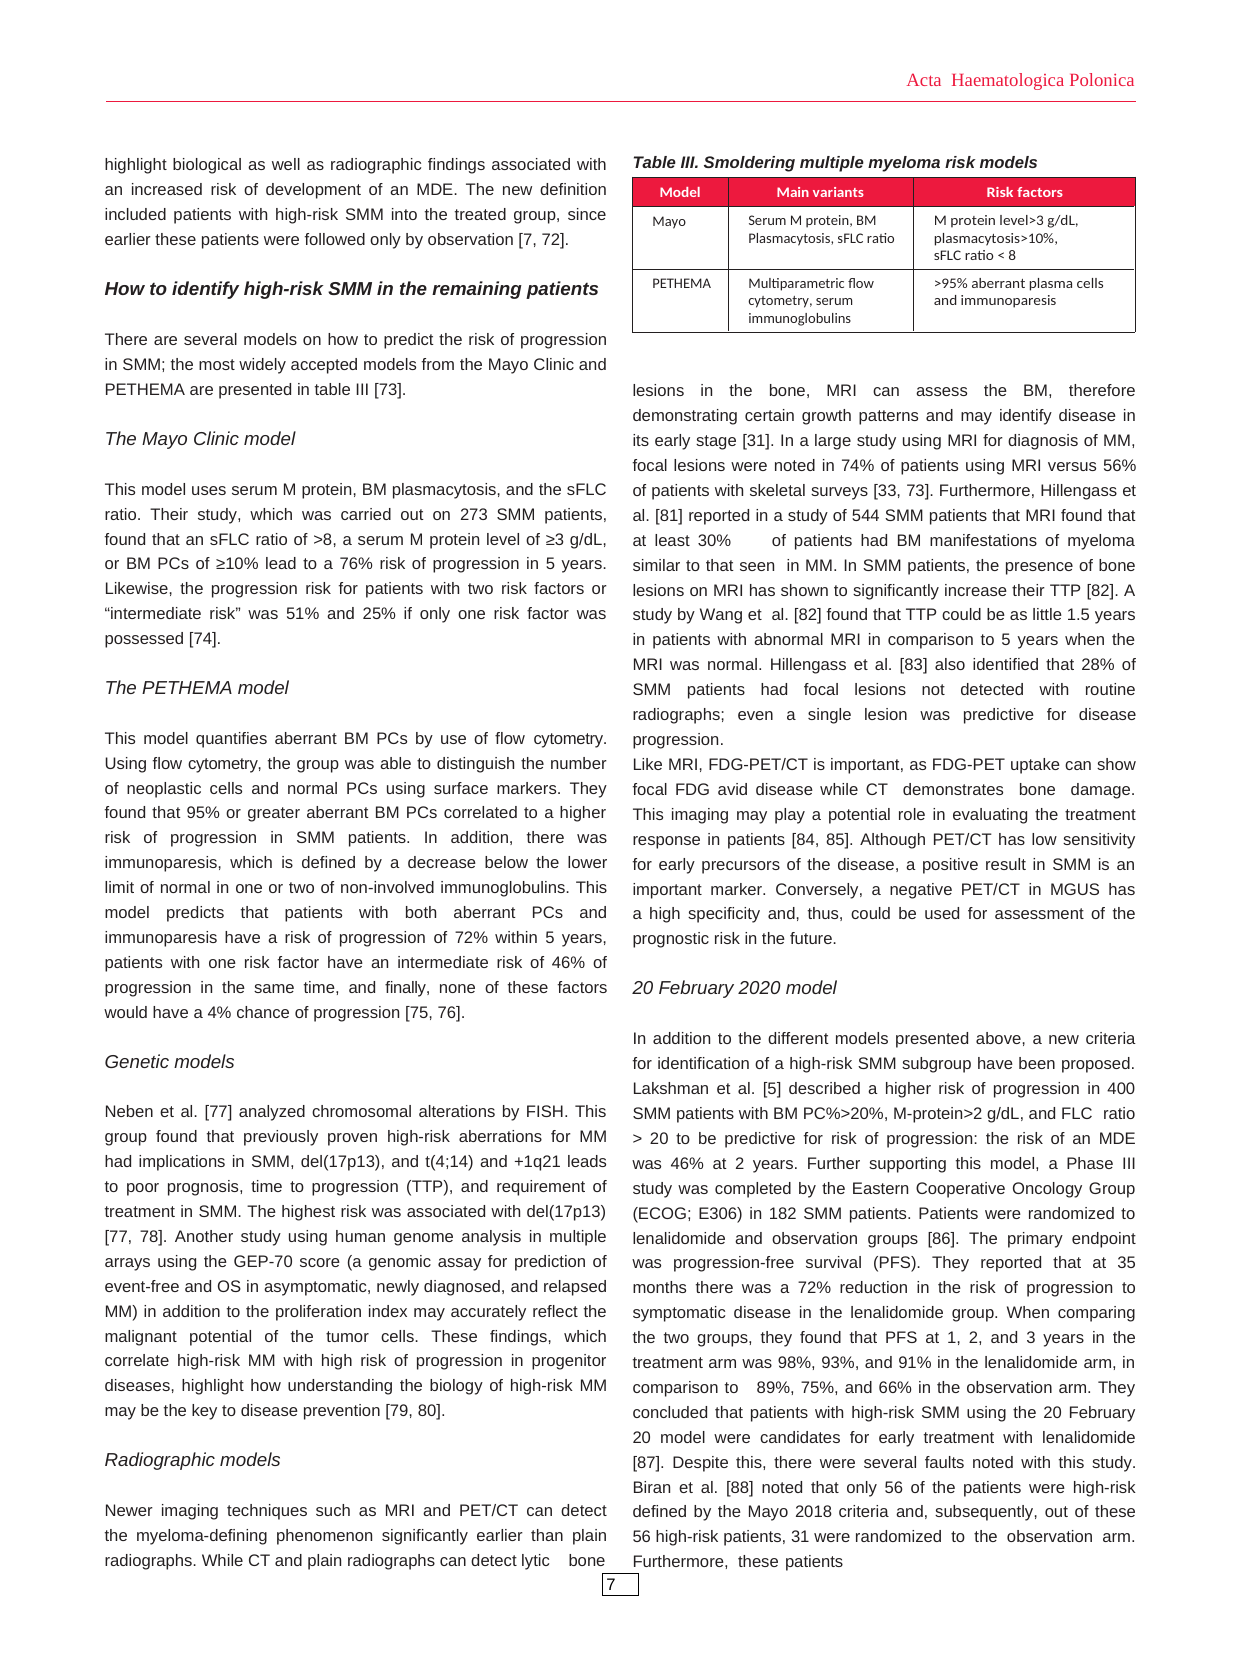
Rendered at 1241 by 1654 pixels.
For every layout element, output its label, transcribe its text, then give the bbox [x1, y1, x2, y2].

table_cell Serum M protein, BM Plasmacytosis, sFLC ratio [729, 207, 913, 269]
text highlight biological as well as radiographic findings associated with an increased risk of development of an MDE. The new definition included patients with high-risk SMM into the treated group, since earlier these patients were followed only by observation [7, 72]. [104, 155, 607, 249]
text lesions in the bone, MRI can assess the BM, therefore demonstrating certain growth patterns and may identify disease in its early stage [31]. In a large study using MRI for diagnosis of MM, focal lesions were noted in 74% of patients using MRI versus 56% of patients with skeletal surveys [33, 73]. Furthermore, Hillengass et al. [81] reported in a study of 544 SMM patients that MRI found that at least 30% of patients had BM manifestations of myeloma similar to that seen in MM. In SMM patients, the presence of bone lesions on MRI has shown to significantly increase their TTP [82]. A study by Wang et al. [82] found that TTP could be as little 1.5 years in patients with abnormal MRI in comparison to 5 years when the MRI was normal. Hillengass et al. [83] also identified that 28% of SMM patients had focal lesions not detected with routine radiographs; even a single lesion was predictive for disease progression. [632, 381, 1136, 749]
table_header Main variants [729, 178, 913, 206]
text > 20 to be predictive for risk of progression: the risk of an MDE was 46% at 2 years. Further supporting this model, a Phase III study was completed by the Eastern Cooperative Oncology Group (ECOG; E306) in 182 SMM patients. Patients were randomized to lenalidomide and observation groups [86]. The primary endpoint was progression-free survival (PFS). They reported that at 35 months there was a 72% reduction in the risk of progression to symptomatic disease in the lenalidomide group. When comparing the two groups, they found that PFS at 1, 2, and 3 years in the treatment arm was 98%, 93%, and 91% in the lenalidomide arm, in comparison to 89%, 75%, and 66% in the observation arm. They concluded that patients with high-risk SMM using the 20 February 20 model were candidates for early treatment with lenalidomide [87]. Despite this, there were several faults noted with this study. Biran et al. [88] noted that only 56 of the patients were high-risk defined by the Mayo 2018 criteria and, subsequently, out of these 56 high-risk patients, 31 were randomized to the observation arm. Furthermore, these patients [632, 1129, 1136, 1571]
subtitle Radiographic models [104, 1449, 607, 1471]
table_cell >95% aberrant plasma cells and immunoparesis [914, 269, 1135, 331]
text This model quantifies aberrant BM PCs by use of flow cytometry. Using flow cytometry, the group was able to distinguish the number of neoplastic cells and normal PCs using surface markers. They found that 95% or greater aberrant BM PCs correlated to a higher risk of progression in SMM patients. In addition, there was immunoparesis, which is defined by a decrease below the lower limit of normal in one or two of non-involved immunoglobulins. This model predicts that patients with both aberrant PCs and immunoparesis have a risk of progression of 72% within 5 years, patients with one risk factor have an intermediate risk of 46% of progression in the same time, and finally, none of these factors would have a 4% chance of progression [75, 76]. [104, 729, 607, 1022]
subtitle Acta Haematologica Polonica [94, 69, 1134, 91]
table_cell M protein level>3 g/dL, plasmacytosis>10%, sFLC ratio < 8 [914, 206, 1135, 269]
table_cell Multiparametric flow cytometry, serum immunoglobulins [729, 270, 913, 331]
subtitle The Mayo Clinic model [104, 428, 607, 449]
subtitle The PETHEMA model [104, 677, 607, 698]
table_cell PETHEMA [633, 270, 728, 331]
text This model uses serum M protein, BM plasmacytosis, and the sFLC ratio. Their study, which was carried out on 273 SMM patients, found that an sFLC ratio of >8, a serum M protein level of ≥3 g/dL, or BM PCs of ≥10% lead to a 76% risk of progression in 5 years. Likewise, the progression risk for patients with two risk factors or “intermediate risk” was 51% and 25% if only one risk factor was possessed [74]. [104, 479, 607, 648]
text Like MRI, FDG-PET/CT is important, as FDG-PET uptake can show focal FDG avid disease while CT demonstrates bone damage. This imaging may play a potential role in evaluating the treatment response in patients [84, 85]. Although PET/CT has low sensitivity for early precursors of the disease, a positive result in SMM is an important marker. Conversely, a negative PET/CT in MGUS has a high specificity and, thus, could be used for assessment of the prognostic risk in the future. [632, 755, 1136, 948]
table_header Risk factors [914, 178, 1135, 206]
table_header Model [633, 178, 728, 206]
text There are several models on how to predict the risk of progression in SMM; the most widely accepted models from the Mayo Clinic and PETHEMA are presented in table III [73]. [104, 330, 607, 399]
subtitle Table III. Smoldering multiple myeloma risk models [632, 153, 1148, 172]
table_cell Mayo [633, 207, 728, 269]
text Neben et al. [77] analyzed chromosomal alterations by FISH. This group found that previously proven high-risk aberrations for MM had implications in SMM, del(17p13), and t(4;14) and +1q21 leads to poor prognosis, time to progression (TTP), and requirement of treatment in SMM. The highest risk was associated with del(17p13) [77, 78]. Another study using human genome analysis in multiple arrays using the GEP-70 score (a genomic assay for prediction of event-free and OS in asymptomatic, newly diagnosed, and relapsed MM) in addition to the proliferation index may accurately reflect the malignant potential of the tumor cells. These findings, which correlate high-risk MM with high risk of progression in progenitor diseases, highlight how understanding the biology of high-risk MM may be the key to disease prevention [79, 80]. [104, 1102, 607, 1420]
text In addition to the different models presented above, a new criteria for identification of a high-risk SMM subgroup have been proposed. Lakshman et al. [5] described a higher risk of progression in 400 SMM patients with BM PC%>20%, M-protein>2 g/dL, and FLC ratio [632, 1029, 1136, 1123]
text Newer imaging techniques such as MRI and PET/CT can detect the myeloma-defining phenomenon significantly earlier than plain radiographs. While CT and plain radiographs can detect lytic bone [104, 1501, 607, 1570]
subtitle Genetic models [104, 1051, 607, 1072]
subtitle How to identify high-risk SMM in the remaining patients [104, 278, 607, 299]
subtitle 20 February 2020 model [632, 977, 1148, 999]
